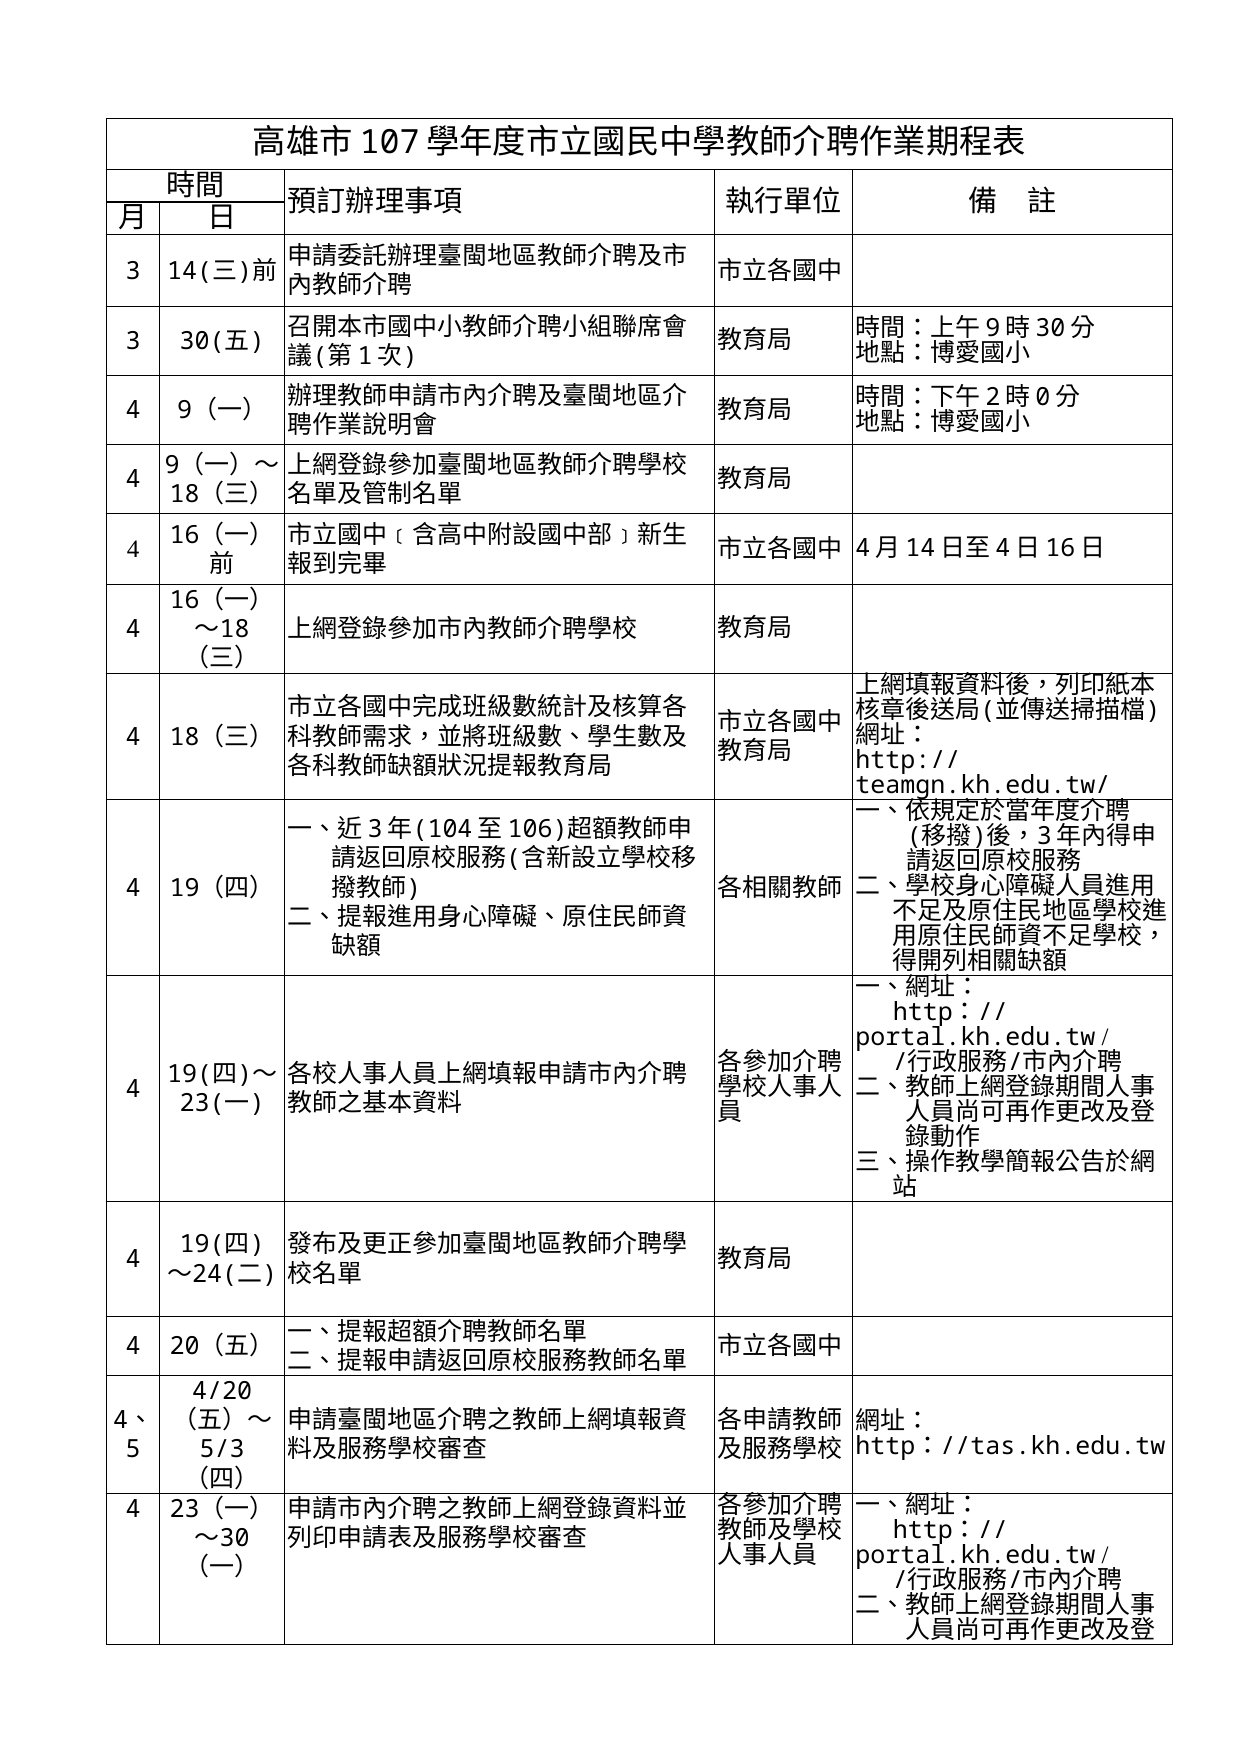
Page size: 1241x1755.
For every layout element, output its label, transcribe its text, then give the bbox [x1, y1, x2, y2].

table_cell 召開本市國中小教師介聘小組聯席會議(第1次) [285, 307, 714, 375]
table_cell 4 [107, 674, 159, 799]
table_cell 申請委託辦理臺閩地區教師介聘及市內教師介聘 [285, 235, 714, 306]
table_cell 4 [107, 1317, 159, 1375]
table_cell 時間 [107, 170, 284, 201]
table_cell 市立國中﹝含高中附設國中部﹞新生報到完畢 [285, 514, 714, 584]
table_cell 3 [107, 307, 159, 375]
table_cell 各參加介聘教師及學校人事人員 [715, 1494, 852, 1644]
table_cell 一、依規定於當年度介聘(移撥)後，3年內得申請返回原校服務 二、學校身心障礙人員進用不足及原住民地區學校進用原住民師資不足學校，得開列相關缺額 [853, 800, 1172, 975]
table_cell 辦理教師申請市內介聘及臺閩地區介聘作業說明會 [285, 376, 714, 444]
table_cell 教育局 [715, 1202, 852, 1316]
table_cell 23（一）～30（一） [160, 1494, 284, 1644]
table_cell 9（一） [160, 376, 284, 444]
table_cell 4 [107, 376, 159, 444]
table_cell 市立各國中 [715, 1317, 852, 1375]
table_cell 教育局 [715, 376, 852, 444]
table_cell [853, 585, 1172, 673]
table_cell 教育局 [715, 585, 852, 673]
table_cell 執行單位 [715, 170, 852, 234]
table_cell 18（三） [160, 674, 284, 799]
table_cell 教育局 [715, 445, 852, 513]
table_cell 4 [107, 514, 159, 584]
table_cell 4 [107, 585, 159, 673]
table_cell [853, 1317, 1172, 1375]
table_cell 4 [107, 976, 159, 1201]
table_cell 各相關教師 [715, 800, 852, 975]
table_cell 月 [107, 203, 159, 234]
table_cell 4 [107, 800, 159, 975]
table_cell 各參加介聘學校人事人員 [715, 976, 852, 1201]
table_cell 網址： http：//tas.kh.edu.tw [853, 1376, 1172, 1493]
table_cell 市立各國中 [715, 235, 852, 306]
table_cell 上網登錄參加市內教師介聘學校 [285, 585, 714, 673]
table_cell 4 [107, 1202, 159, 1316]
table_cell 上網登錄參加臺閩地區教師介聘學校名單及管制名單 [285, 445, 714, 513]
table_cell 19(四)～23(一) [160, 976, 284, 1201]
table_cell 20（五） [160, 1317, 284, 1375]
table_cell [853, 235, 1172, 306]
table_cell 申請臺閩地區介聘之教師上網填報資料及服務學校審查 [285, 1376, 714, 1493]
table_cell 4/20（五）～5/3（四） [160, 1376, 284, 1493]
table_cell 4 [107, 445, 159, 513]
table_cell 時間：上午9時30分 地點：博愛國小 [853, 307, 1172, 375]
table_cell 預訂辦理事項 [285, 170, 714, 234]
table_cell 19（四） [160, 800, 284, 975]
table_cell 一、提報超額介聘教師名單 二、提報申請返回原校服務教師名單 [285, 1317, 714, 1375]
table_cell 19(四) ～24(二) [160, 1202, 284, 1316]
table_cell [853, 1202, 1172, 1316]
table_cell 4、5 [107, 1376, 159, 1493]
table_cell 發布及更正參加臺閩地區教師介聘學校名單 [285, 1202, 714, 1316]
table_cell 3 [107, 235, 159, 306]
table_cell 4月14日至4日16日 [853, 514, 1172, 584]
table_cell 各申請教師及服務學校 [715, 1376, 852, 1493]
table_cell 各校人事人員上網填報申請市內介聘教師之基本資料 [285, 976, 714, 1201]
table_header 高雄市107學年度市立國民中學教師介聘作業期程表 [107, 119, 1172, 169]
table_cell 日 [160, 203, 284, 234]
table_cell 教育局 [715, 307, 852, 375]
table_cell 9（一）～18（三） [160, 445, 284, 513]
table_cell 市立各國中 [715, 514, 852, 584]
table_cell 申請市內介聘之教師上網登錄資料並列印申請表及服務學校審查 [285, 1494, 714, 1644]
table_cell 市立各國中 教育局 [715, 674, 852, 799]
table_cell [853, 445, 1172, 513]
table_cell 14(三)前 [160, 235, 284, 306]
table_cell 時間：下午2時0分 地點：博愛國小 [853, 376, 1172, 444]
table_cell 上網填報資料後，列印紙本核章後送局(並傳送掃描檔) 網址： http://teamgn.kh.edu.tw/ [853, 674, 1172, 799]
table_cell 一、網址： http：//portal.kh.edu.tw / /行政服務/市內介聘 二、教師上網登錄期間人事人員尚可再作更改及登 [853, 1494, 1172, 1644]
table_cell 4 [107, 1494, 159, 1644]
table_cell 16（一）前 [160, 514, 284, 584]
table_cell 16（一）～18（三） [160, 585, 284, 673]
table_cell 市立各國中完成班級數統計及核算各科教師需求，並將班級數、學生數及各科教師缺額狀況提報教育局 [285, 674, 714, 799]
table_cell 30(五) [160, 307, 284, 375]
table_cell 一、網址： http：//portal.kh.edu.tw / /行政服務/市內介聘 二、教師上網登錄期間人事人員尚可再作更改及登錄動作 三、操作教學簡報公告於網站 [853, 976, 1172, 1201]
table_cell 備 註 [853, 170, 1172, 234]
table_cell 一、近3年(104至106)超額教師申請返回原校服務(含新設立學校移撥教師) 二、提報進用身心障礙、原住民師資缺額 [285, 800, 714, 975]
